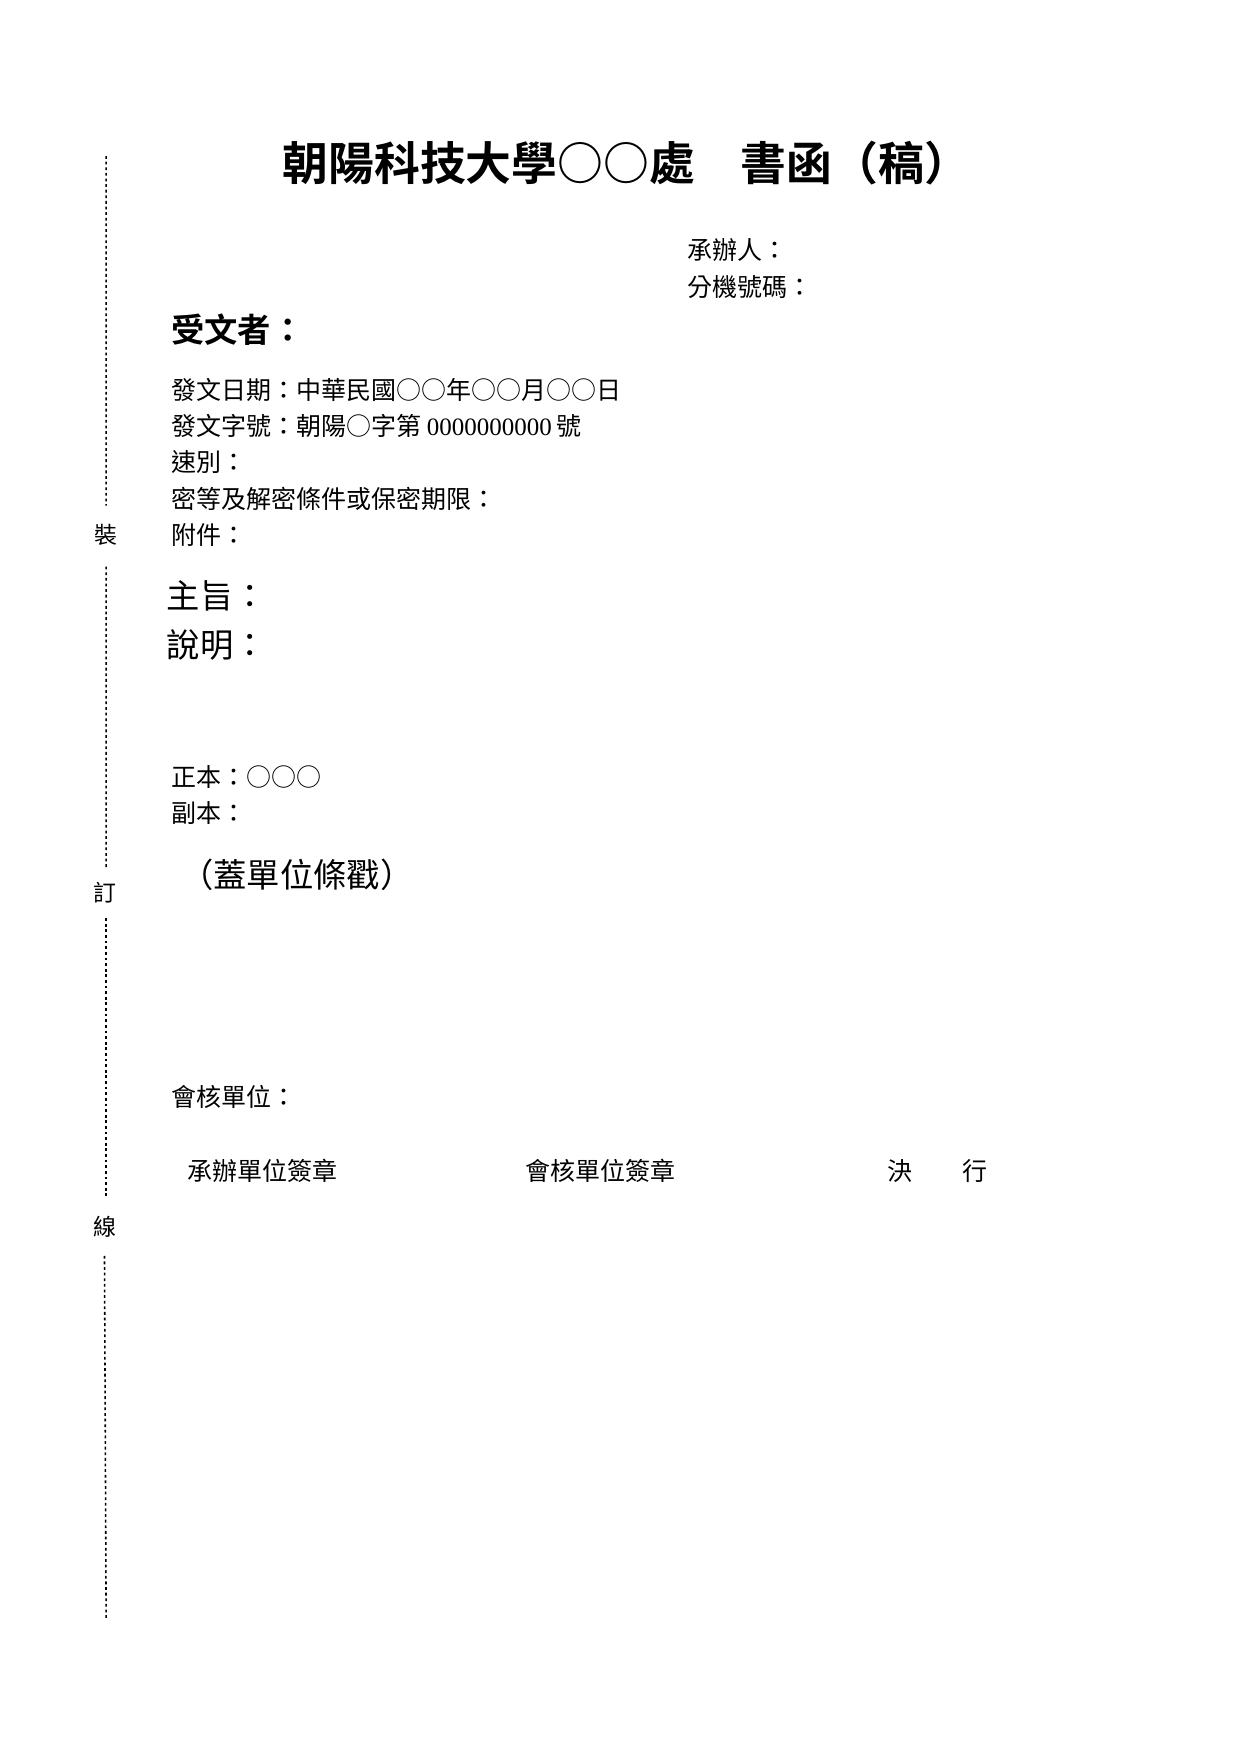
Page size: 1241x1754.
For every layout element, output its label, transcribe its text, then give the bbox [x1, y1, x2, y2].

text 受文者： [147, 303, 1104, 352]
text （蓋單位條戳） [147, 849, 1104, 897]
text 速別： [147, 443, 1104, 479]
text 承辦單位簽章 會核單位簽章 決 行 [98, 1151, 1104, 1188]
text 朝陽科技大學○○處 書函（稿） [148, 127, 1104, 193]
text 承辦人： [148, 231, 1104, 267]
text 副本： [147, 794, 1104, 830]
text 分機號碼： [148, 267, 1104, 303]
text 會核單位： [147, 1078, 1104, 1114]
text 正本：○○○ [147, 758, 1104, 794]
text 附件： [147, 515, 1104, 552]
text 發文日期：中華民國○○年○○月○○日 [147, 370, 1104, 407]
text 主旨： [147, 570, 1104, 618]
text 說明： [147, 618, 1104, 667]
text 密等及解密條件或保密期限： [147, 479, 1104, 515]
text 發文字號：朝陽○字第0000000000號 [147, 407, 1104, 443]
